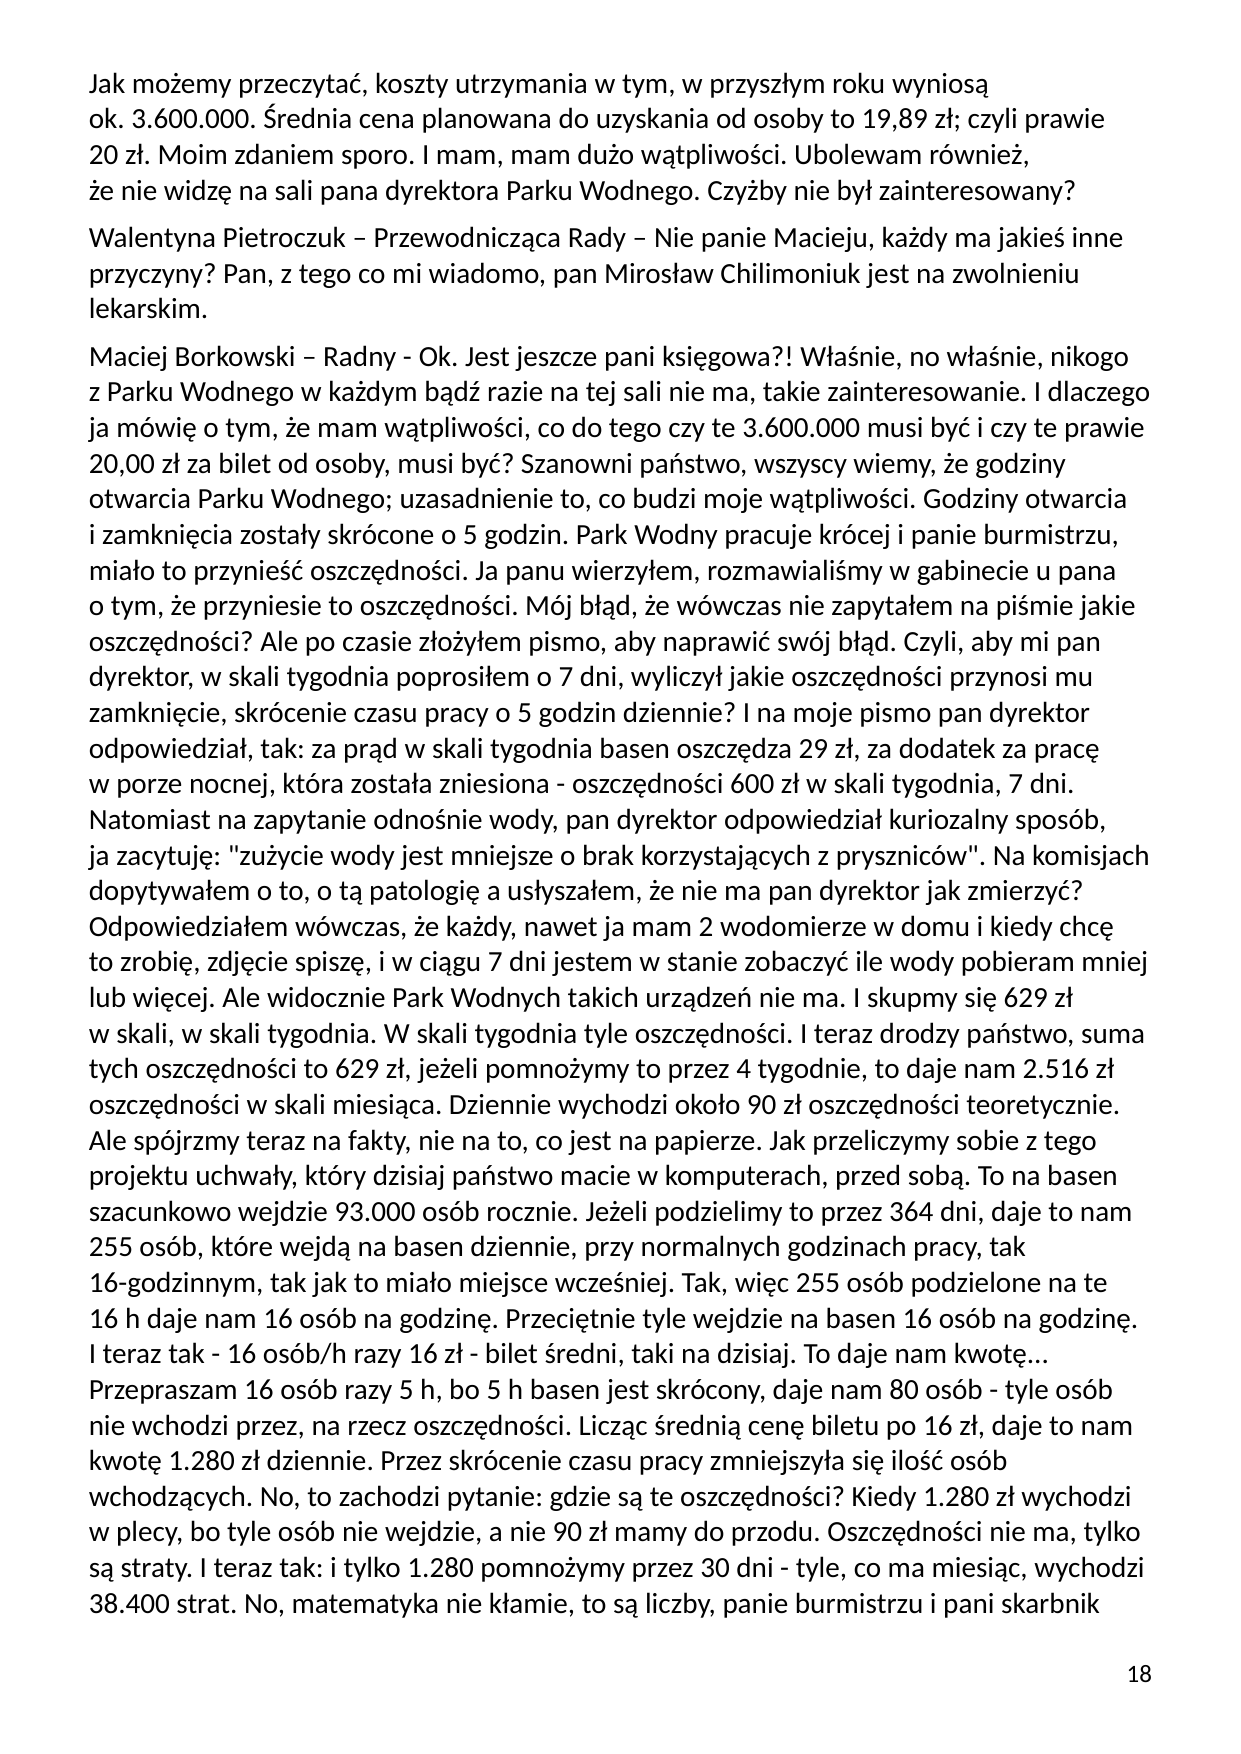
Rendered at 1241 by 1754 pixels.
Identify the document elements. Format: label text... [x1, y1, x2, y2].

text Maciej Borkowski – Radny - Ok. Jest jeszcze pani księgowa?! Właśnie, no właśnie, nikogo z Parku Wodnego w każdym bądź razie na tej sali nie ma, takie zainteresowanie. I dlaczego ja mówię o tym, że mam wątpliwości, co do tego czy te 3.600.000 musi być i czy te prawie 20,00 zł za bilet od osoby, musi być? Szanowni państwo, wszyscy wiemy, że godziny otwarcia Parku Wodnego; uzasadnienie to, co budzi moje wątpliwości. Godziny otwarcia i zamknięcia zostały skrócone o 5 godzin. Park Wodny pracuje krócej i panie burmistrzu, miało to przynieść oszczędności. Ja panu wierzyłem, rozmawialiśmy w gabinecie u pana o tym, że przyniesie to oszczędności. Mój błąd, że wówczas nie zapytałem na piśmie jakie oszczędności? Ale po czasie złożyłem pismo, aby naprawić swój błąd. Czyli, aby mi pan dyrektor, w skali tygodnia poprosiłem o 7 dni, wyliczył jakie oszczędności przynosi mu zamknięcie, skrócenie czasu pracy o 5 godzin dziennie? I na moje pismo pan dyrektor odpowiedział, tak: za prąd w skali tygodnia basen oszczędza 29 zł, za dodatek za pracę w porze nocnej, która została zniesiona - oszczędności 600 zł w skali tygodnia, 7 dni. Natomiast na zapytanie odnośnie wody, pan dyrektor odpowiedział kuriozalny sposób, ja zacytuję: "zużycie wody jest mniejsze o brak korzystających z pryszniców". Na komisjach dopytywałem o to, o tą patologię a usłyszałem, że nie ma pan dyrektor jak zmierzyć? Odpowiedziałem wówczas, że każdy, nawet ja mam 2 wodomierze w domu i kiedy chcę to zrobię, zdjęcie spiszę, i w ciągu 7 dni jestem w stanie zobaczyć ile wody pobieram mniej lub więcej. Ale widocznie Park Wodnych takich urządzeń nie ma. I skupmy się 629 zł w skali, w skali tygodnia. W skali tygodnia tyle oszczędności. I teraz drodzy państwo, suma tych oszczędności to 629 zł, jeżeli pomnożymy to przez 4 tygodnie, to daje nam 2.516 zł oszczędności w skali miesiąca. Dziennie wychodzi około 90 zł oszczędności teoretycznie. Ale spójrzmy teraz na fakty, nie na to, co jest na papierze. Jak przeliczymy sobie z tego projektu uchwały, który dzisiaj państwo macie w komputerach, przed sobą. To na basen szacunkowo wejdzie 93.000 osób rocznie. Jeżeli podzielimy to przez 364 dni, daje to nam 255 osób, które wejdą na basen dziennie, przy normalnych godzinach pracy, tak 16‑godzinnym, tak jak to miało miejsce wcześniej. Tak, więc 255 osób podzielone na te 16 h daje nam 16 osób na godzinę. Przeciętnie tyle wejdzie na basen 16 osób na godzinę. I teraz tak - 16 osób/h razy 16 zł - bilet średni, taki na dzisiaj. To daje nam kwotę... Przepraszam 16 osób razy 5 h, bo 5 h basen jest skrócony, daje nam 80 osób - tyle osób nie wchodzi przez, na rzecz oszczędności. Licząc średnią cenę biletu po 16 zł, daje to nam kwotę 1.280 zł dziennie. Przez skrócenie czasu pracy zmniejszyła się ilość osób wchodzących. No, to zachodzi pytanie: gdzie są te oszczędności? Kiedy 1.280 zł wychodzi w plecy, bo tyle osób nie wejdzie, a nie 90 zł mamy do przodu. Oszczędności nie ma, tylko są straty. I teraz tak: i tylko 1.280 pomnożymy przez 30 dni - tyle, co ma miesiąc, wychodzi 38.400 strat. No, matematyka nie kłamie, to są liczby, panie burmistrzu i pani skarbnik [88, 338, 1152, 1620]
text Jak możemy przeczytać, koszty utrzymania w tym, w przyszłym roku wyniosą ok. 3.600.000. Średnia cena planowana do uzyskania od osoby to 19,89 zł; czyli prawie 20 zł. Moim zdaniem sporo. I mam, mam dużo wątpliwości. Ubolewam również, że nie widzę na sali pana dyrektora Parku Wodnego. Czyżby nie był zainteresowany? [88, 65, 1152, 207]
text Walentyna Pietroczuk – Przewodnicząca Rady – Nie panie Macieju, każdy ma jakieś inne przyczyny? Pan, z tego co mi wiadomo, pan Mirosław Chilimoniuk jest na zwolnieniu lekarskim. [88, 219, 1152, 326]
